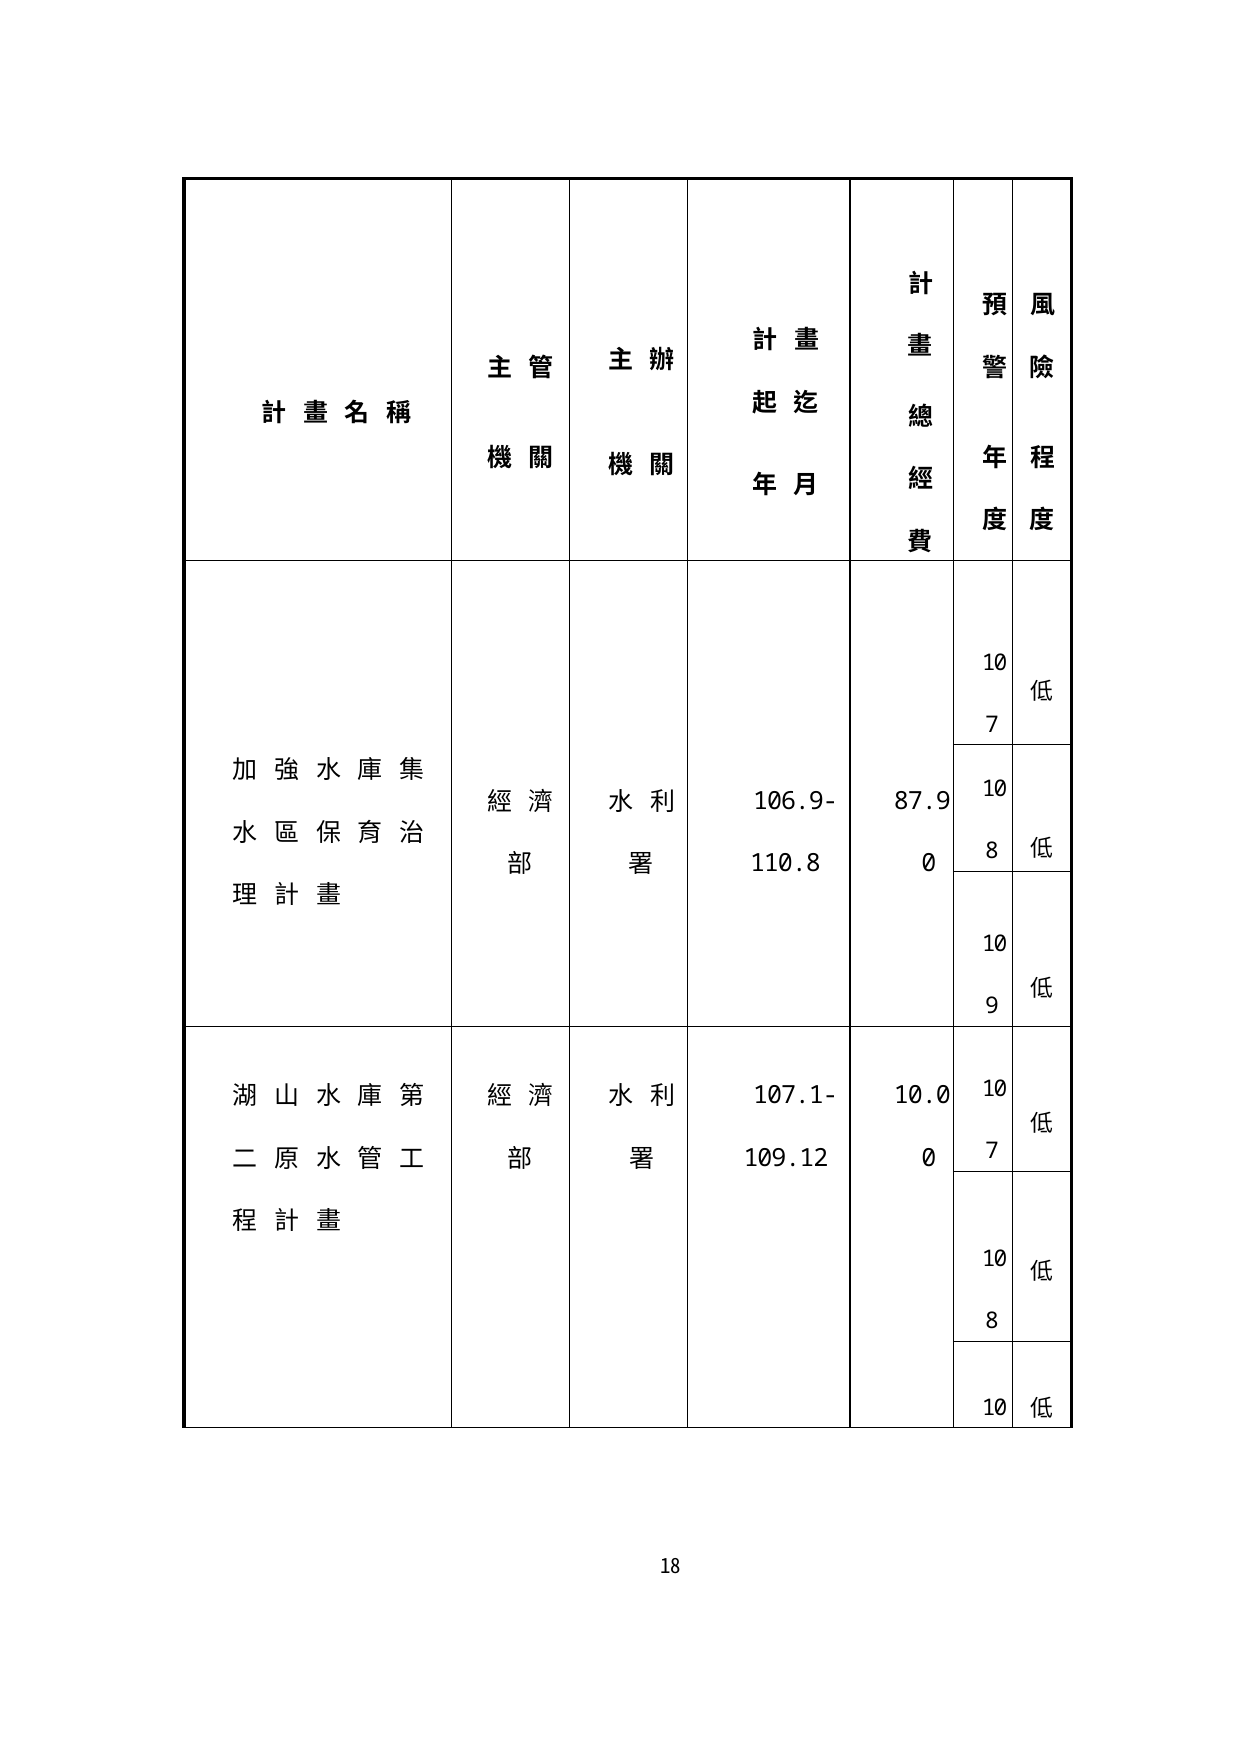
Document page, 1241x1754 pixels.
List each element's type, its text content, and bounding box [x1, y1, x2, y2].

table_cell 水利署 [570, 561, 687, 1026]
table_cell 10.00 [851, 1027, 953, 1427]
table_cell 水利署 [570, 1027, 687, 1427]
table_cell 106.9-110.8 [688, 561, 849, 1026]
table_cell 加強水庫集水區保育治理計畫 [186, 561, 451, 1026]
table_cell 87.90 [851, 561, 953, 1026]
table_cell 經濟部 [452, 1027, 569, 1427]
table_cell 107.1-109.12 [688, 1027, 849, 1427]
table_header 風險 程度 [1013, 180, 1070, 560]
table_header 計畫起迄 年月 [688, 180, 849, 560]
table_header 計畫名稱 [186, 180, 451, 560]
table_cell 低 [1013, 745, 1070, 871]
table_cell 107 [954, 561, 1012, 744]
table_cell 低 [1013, 1342, 1070, 1427]
table_cell 低 [1013, 1172, 1070, 1341]
table_cell 低 [1013, 561, 1070, 744]
table_cell 10 [954, 1342, 1012, 1427]
table_cell 108 [954, 1172, 1012, 1341]
table_cell 107 [954, 1027, 1012, 1171]
table_cell 109 [954, 872, 1012, 1026]
table_cell 低 [1013, 1027, 1070, 1171]
table_cell 經濟部 [452, 561, 569, 1026]
table_header 預警 年度 [954, 180, 1012, 560]
table_cell 低 [1013, 872, 1070, 1026]
table_cell 湖山水庫第二原水管工程計畫 [186, 1027, 451, 1427]
table_header 主管 機關 [452, 180, 569, 560]
table_header 主辦 機關 [570, 180, 687, 560]
table_cell 108 [954, 745, 1012, 871]
table_header 計畫 總經費 [851, 180, 953, 560]
